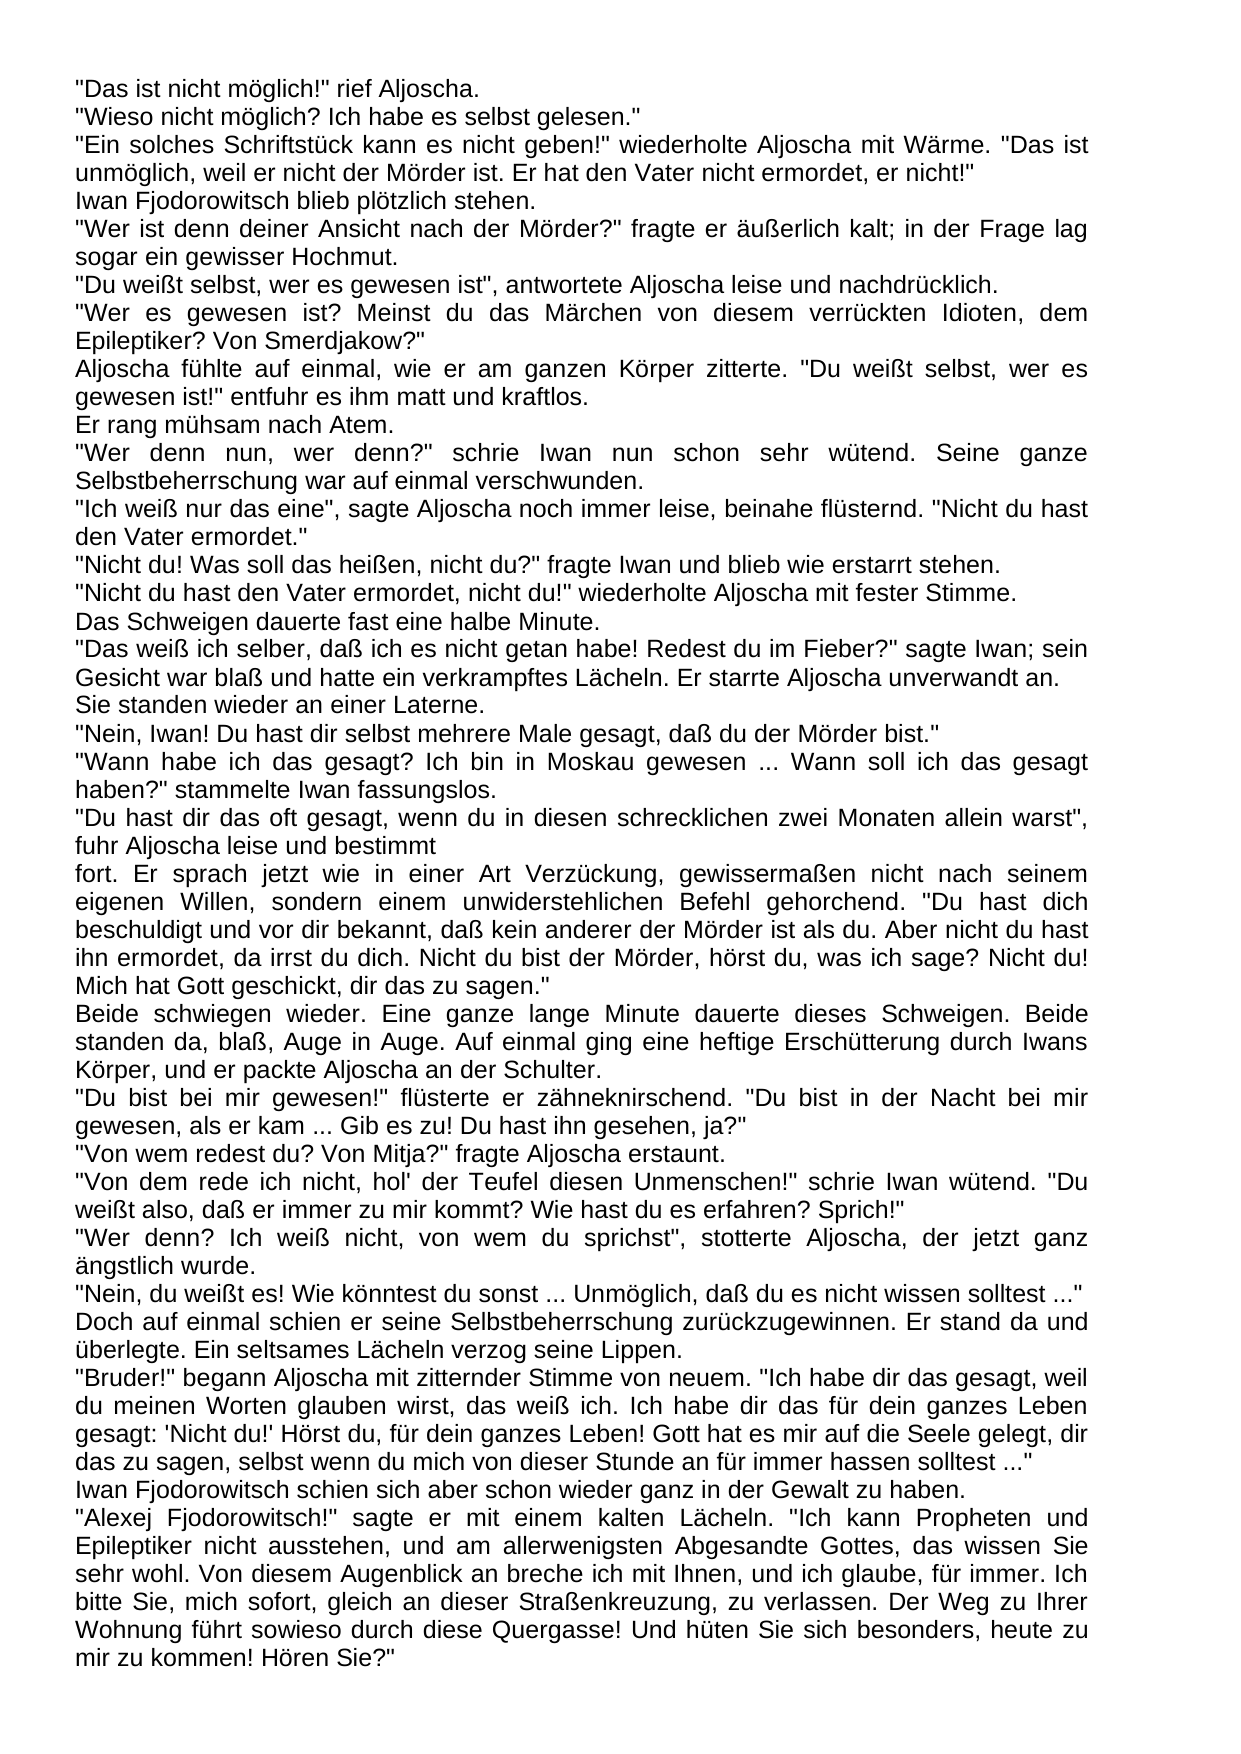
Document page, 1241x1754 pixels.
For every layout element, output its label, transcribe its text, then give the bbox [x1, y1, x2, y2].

text Doch auf einmal schien er seine Selbstbeherrschung zurückzugewinnen. Er stand da und überlegte. Ein seltsames Lächeln verzog seine Lippen. [75, 1308, 1091, 1364]
text "Ich weiß nur das eine", sagte Aljoscha noch immer leise, beinahe flüsternd. "Nicht du hast den Vater ermordet." [75, 495, 1091, 551]
text "Wer denn? Ich weiß nicht, von wem du sprichst", stotterte Aljoscha, der jetzt ganz ängstlich wurde. [75, 1224, 1091, 1280]
text "Wann habe ich das gesagt? Ich bin in Moskau gewesen ... Wann soll ich das gesagt haben?" stammelte Iwan fassungslos. [75, 747, 1091, 803]
text "Wieso nicht möglich? Ich habe es selbst gelesen." [75, 103, 1091, 131]
text "Du weißt selbst, wer es gewesen ist", antwortete Aljoscha leise und nachdrücklich. [75, 271, 1091, 299]
text fort. Er sprach jetzt wie in einer Art Verzückung, gewissermaßen nicht nach seinem eigenen Willen, sondern einem unwiderstehlichen Befehl gehorchend. "Du hast dich beschuldigt und vor dir bekannt, daß kein anderer der Mörder ist als du. Aber nicht du hast ihn ermordet, da irrst du dich. Nicht du bist der Mörder, hörst du, was ich sage? Nicht du! Mich hat Gott geschickt, dir das zu sagen." [75, 859, 1091, 1000]
text "Alexej Fjodorowitsch!" sagte er mit einem kalten Lächeln. "Ich kann Propheten und Epileptiker nicht ausstehen, und am allerwenigsten Abgesandte Gottes, das wissen Sie sehr wohl. Von diesem Augenblick an breche ich mit Ihnen, und ich glaube, für immer. Ich bitte Sie, mich sofort, gleich an dieser Straßenkreuzung, zu verlassen. Der Weg zu Ihrer Wohnung führt sowieso durch diese Quergasse! Und hüten Sie sich besonders, heute zu mir zu kommen! Hören Sie?" [75, 1504, 1091, 1672]
text Beide schwiegen wieder. Eine ganze lange Minute dauerte dieses Schweigen. Beide standen da, blaß, Auge in Auge. Auf einmal ging eine heftige Erschütterung durch Iwans Körper, und er packte Aljoscha an der Schulter. [75, 1000, 1091, 1084]
text "Du bist bei mir gewesen!" flüsterte er zähneknirschend. "Du bist in der Nacht bei mir gewesen, als er kam ... Gib es zu! Du hast ihn gesehen, ja?" [75, 1084, 1091, 1140]
text "Wer denn nun, wer denn?" schrie Iwan nun schon sehr wütend. Seine ganze Selbstbeherrschung war auf einmal verschwunden. [75, 439, 1091, 495]
text Er rang mühsam nach Atem. [75, 411, 1091, 439]
text "Nicht du hast den Vater ermordet, nicht du!" wiederholte Aljoscha mit fester Stimme. [75, 579, 1091, 607]
text Sie standen wieder an einer Laterne. [75, 691, 1091, 719]
text Iwan Fjodorowitsch schien sich aber schon wieder ganz in der Gewalt zu haben. [75, 1476, 1091, 1504]
text Iwan Fjodorowitsch blieb plötzlich stehen. [75, 187, 1091, 215]
text "Nein, Iwan! Du hast dir selbst mehrere Male gesagt, daß du der Mörder bist." [75, 719, 1091, 747]
text "Bruder!" begann Aljoscha mit zitternder Stimme von neuem. "Ich habe dir das gesagt, weil du meinen Worten glauben wirst, das weiß ich. Ich habe dir das für dein ganzes Leben gesagt: 'Nicht du!' Hörst du, für dein ganzes Leben! Gott hat es mir auf die Seele gelegt, dir das zu sagen, selbst wenn du mich von dieser Stunde an für immer hassen solltest ..." [75, 1364, 1091, 1476]
text "Du hast dir das oft gesagt, wenn du in diesen schrecklichen zwei Monaten allein warst", fuhr Aljoscha leise und bestimmt [75, 803, 1091, 859]
text "Ein solches Schriftstück kann es nicht geben!" wiederholte Aljoscha mit Wärme. "Das ist unmöglich, weil er nicht der Mörder ist. Er hat den Vater nicht ermordet, er nicht!" [75, 131, 1091, 187]
text "Das weiß ich selber, daß ich es nicht getan habe! Redest du im Fieber?" sagte Iwan; sein Gesicht war blaß und hatte ein verkrampftes Lächeln. Er starrte Aljoscha unverwandt an. [75, 635, 1091, 691]
text "Von dem rede ich nicht, hol' der Teufel diesen Unmenschen!" schrie Iwan wütend. "Du weißt also, daß er immer zu mir kommt? Wie hast du es erfahren? Sprich!" [75, 1168, 1091, 1224]
text "Nein, du weißt es! Wie könntest du sonst ... Unmöglich, daß du es nicht wissen solltest ..." [75, 1280, 1091, 1308]
text "Wer es gewesen ist? Meinst du das Märchen von diesem verrückten Idioten, dem Epileptiker? Von Smerdjakow?" [75, 299, 1091, 355]
text Aljoscha fühlte auf einmal, wie er am ganzen Körper zitterte. "Du weißt selbst, wer es gewesen ist!" entfuhr es ihm matt und kraftlos. [75, 355, 1091, 411]
text Das Schweigen dauerte fast eine halbe Minute. [75, 607, 1091, 635]
text "Nicht du! Was soll das heißen, nicht du?" fragte Iwan und blieb wie erstarrt stehen. [75, 551, 1091, 579]
text "Von wem redest du? Von Mitja?" fragte Aljoscha erstaunt. [75, 1140, 1091, 1168]
text "Wer ist denn deiner Ansicht nach der Mörder?" fragte er äußerlich kalt; in der Frage lag sogar ein gewisser Hochmut. [75, 215, 1091, 271]
text "Das ist nicht möglich!" rief Aljoscha. [75, 75, 1091, 103]
